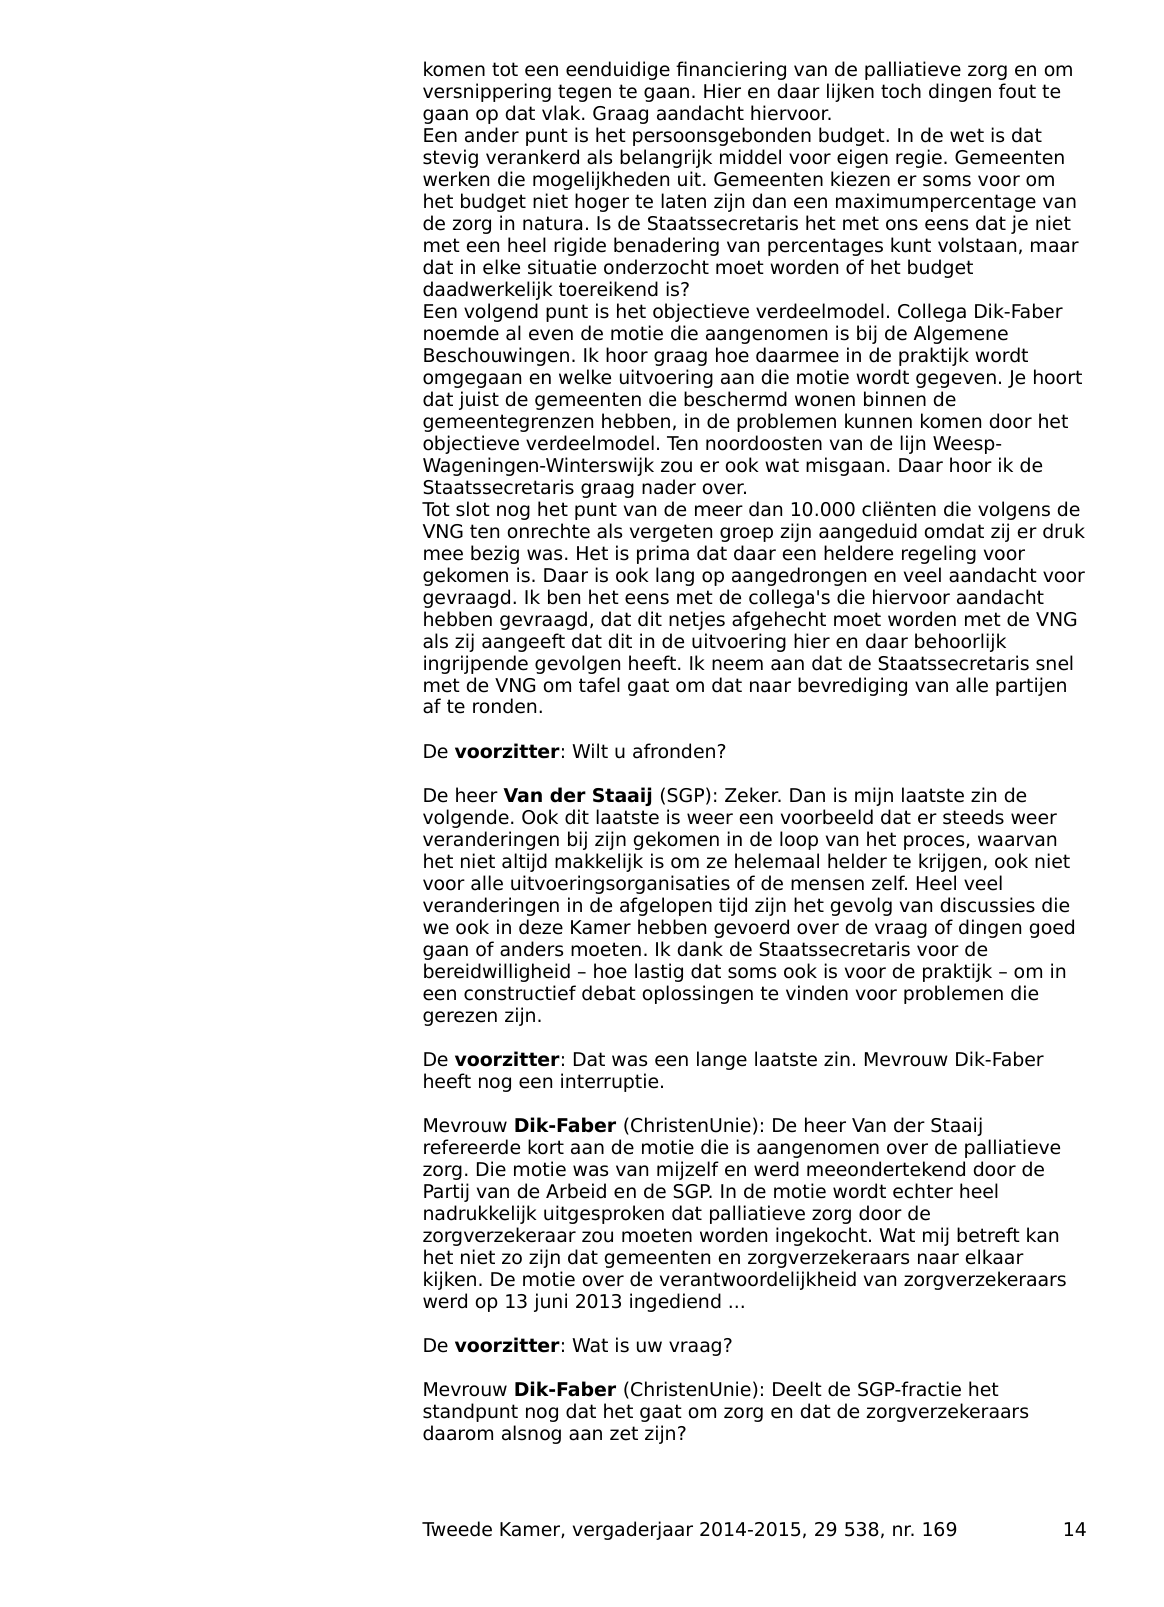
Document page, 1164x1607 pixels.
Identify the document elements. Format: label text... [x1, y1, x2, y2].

text De voorzitter: Dat was een lange laatste zin. Mevrouw Dik-Faber heeft nog een interruptie. [422, 1049, 1087, 1093]
text De voorzitter: Wilt u afronden? [422, 741, 1087, 763]
text Tot slot nog het punt van de meer dan 10.000 cliënten die volgens de VNG ten onrechte als vergeten groep zijn aangeduid omdat zij er druk mee bezig was. Het is prima dat daar een heldere regeling voor gekomen is. Daar is ook lang op aangedrongen en veel aandacht voor gevraagd. Ik ben het eens met de collega's die hiervoor aandacht hebben gevraagd, dat dit netjes afgehecht moet worden met de VNG als zij aangeeft dat dit in de uitvoering hier en daar behoorlijk ingrijpende gevolgen heeft. Ik neem aan dat de Staatssecretaris snel met de VNG om tafel gaat om dat naar bevrediging van alle partijen af te ronden. [422, 499, 1087, 718]
text De voorzitter: Wat is uw vraag? [422, 1335, 1087, 1357]
text Een ander punt is het persoonsgebonden budget. In de wet is dat stevig verankerd als belangrijk middel voor eigen regie. Gemeenten werken die mogelijkheden uit. Gemeenten kiezen er soms voor om het budget niet hoger te laten zijn dan een maximumpercentage van de zorg in natura. Is de Staatssecretaris het met ons eens dat je niet met een heel rigide benadering van percentages kunt volstaan, maar dat in elke situatie onderzocht moet worden of het budget daadwerkelijk toereikend is? [422, 125, 1087, 301]
text Mevrouw Dik-Faber (ChristenUnie): De heer Van der Staaij refereerde kort aan de motie die is aangenomen over de palliatieve zorg. Die motie was van mijzelf en werd meeondertekend door de Partij van de Arbeid en de SGP. In de motie wordt echter heel nadrukkelijk uitgesproken dat palliatieve zorg door de zorgverzekeraar zou moeten worden ingekocht. Wat mij betreft kan het niet zo zijn dat gemeenten en zorgverzekeraars naar elkaar kijken. De motie over de verantwoordelijkheid van zorgverzekeraars werd op 13 juni 2013 ingediend ... [422, 1115, 1087, 1313]
text De heer Van der Staaij (SGP): Zeker. Dan is mijn laatste zin de volgende. Ook dit laatste is weer een voorbeeld dat er steeds weer veranderingen bij zijn gekomen in de loop van het proces, waarvan het niet altijd makkelijk is om ze helemaal helder te krijgen, ook niet voor alle uitvoeringsorganisaties of de mensen zelf. Heel veel veranderingen in de afgelopen tijd zijn het gevolg van discussies die we ook in deze Kamer hebben gevoerd over de vraag of dingen goed gaan of anders moeten. Ik dank de Staatssecretaris voor de bereidwilligheid – hoe lastig dat soms ook is voor de praktijk – om in een constructief debat oplossingen te vinden voor problemen die gerezen zijn. [422, 785, 1087, 1027]
text komen tot een eenduidige financiering van de palliatieve zorg en om versnippering tegen te gaan. Hier en daar lijken toch dingen fout te gaan op dat vlak. Graag aandacht hiervoor. [422, 59, 1087, 125]
text Een volgend punt is het objectieve verdeelmodel. Collega Dik-Faber noemde al even de motie die aangenomen is bij de Algemene Beschouwingen. Ik hoor graag hoe daarmee in de praktijk wordt omgegaan en welke uitvoering aan die motie wordt gegeven. Je hoort dat juist de gemeenten die beschermd wonen binnen de gemeentegrenzen hebben, in de problemen kunnen komen door het objectieve verdeelmodel. Ten noordoosten van de lijn Weesp-Wageningen-Winterswijk zou er ook wat misgaan. Daar hoor ik de Staatssecretaris graag nader over. [422, 301, 1087, 499]
text Mevrouw Dik-Faber (ChristenUnie): Deelt de SGP-fractie het standpunt nog dat het gaat om zorg en dat de zorgverzekeraars daarom alsnog aan zet zijn? [422, 1379, 1087, 1445]
